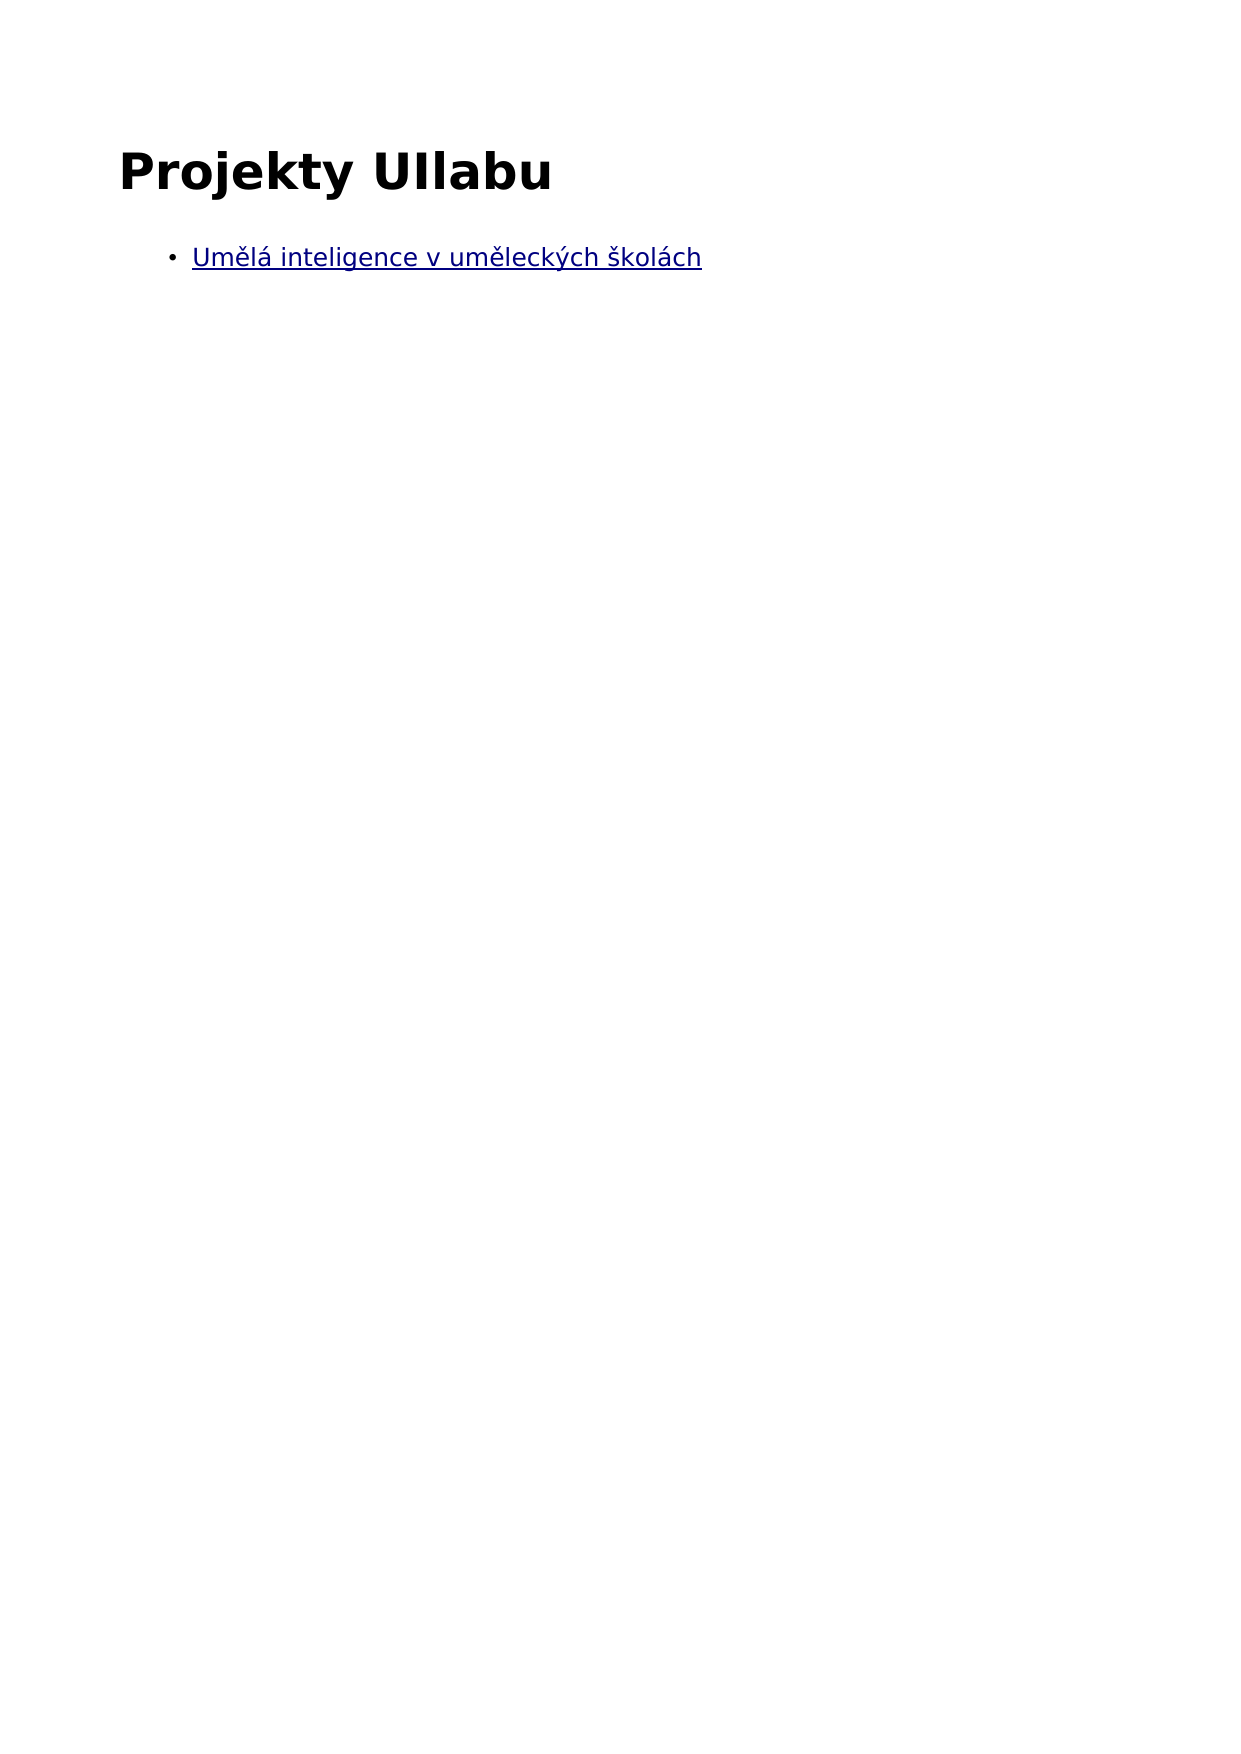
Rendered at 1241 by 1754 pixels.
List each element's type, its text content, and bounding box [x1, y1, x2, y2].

subtitle Projekty UIlabu [118, 143, 1122, 201]
list Umělá inteligence v uměleckých školách [177, 243, 1122, 272]
